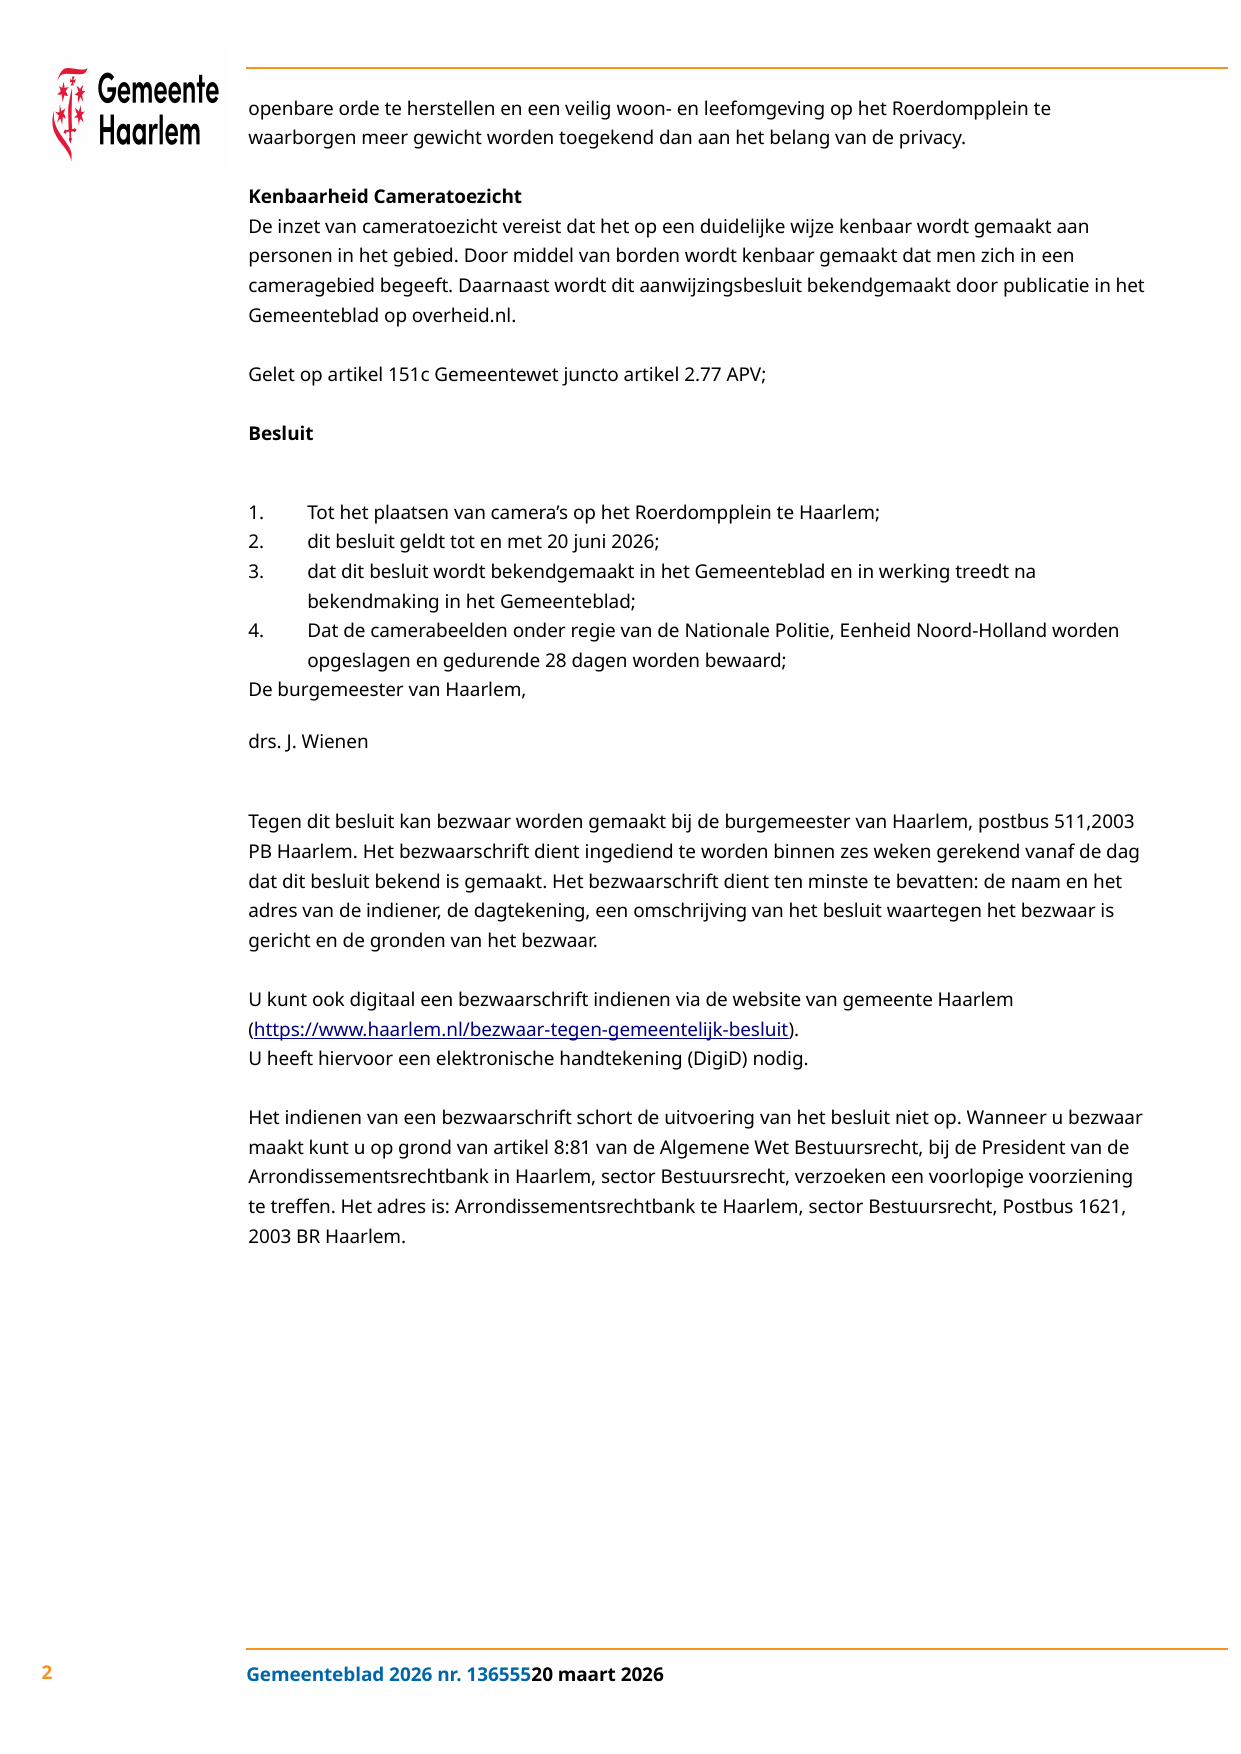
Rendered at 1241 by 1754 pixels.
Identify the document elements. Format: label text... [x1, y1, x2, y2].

text De inzet van cameratoezicht vereist dat het op een duidelijke wijze kenbaar wordt gemaakt aan personen in het gebied. Door middel van borden wordt kenbaar gemaakt dat men zich in een cameragebied begeeft. Daarnaast wordt dit aanwijzingsbesluit bekendgemaakt door publicatie in het Gemeenteblad op overheid.nl. [248, 213, 1152, 328]
text Tegen dit besluit kan bezwaar worden gemaakt bij de burgemeester van Haarlem, postbus 511,2003 PB Haarlem. Het bezwaarschrift dient ingediend te worden binnen zes weken gerekend vanaf de dag dat dit besluit bekend is gemaakt. Het bezwaarschrift dient ten minste te bevatten: de naam en het adres van de indiener, de dagtekening, een omschrijving van het besluit waartegen het bezwaar is gericht en de gronden van het bezwaar. [248, 809, 1152, 953]
text Besluit [248, 420, 1152, 446]
text drs. J. Wienen [248, 728, 1152, 754]
list dit besluit geldt tot en met 20 juni 2026; [248, 529, 1152, 554]
text openbare orde te herstellen en een veilig woon- en leefomgeving op het Roerdompplein te waarborgen meer gewicht worden toegekend dan aan het belang van de privacy. [248, 95, 1152, 150]
text Kenbaarheid Cameratoezicht [248, 183, 1152, 209]
text De burgemeester van Haarlem, [248, 677, 1152, 702]
text Het indienen van een bezwaarschrift schort de uitvoering van het besluit niet op. Wanneer u bezwaar maakt kunt u op grond van artikel 8:81 van de Algemene Wet Bestuursrecht, bij de President van de Arrondissementsrechtbank in Haarlem, sector Bestuursrecht, verzoeken een voorlopige voorziening te treffen. Het adres is: Arrondissementsrechtbank te Haarlem, sector Bestuursrecht, Postbus 1621, 2003 BR Haarlem. [248, 1104, 1152, 1248]
list dat dit besluit wordt bekendgemaakt in het Gemeenteblad en in werking treedt na bekendmaking in het Gemeenteblad; [248, 558, 1152, 613]
text U kunt ook digitaal een bezwaarschrift indienen via de website van gemeente Haarlem (https://www.haarlem.nl/bezwaar-tegen-gemeentelijk-besluit). [248, 986, 1152, 1041]
picture [41, 47, 231, 172]
list Tot het plaatsen van camera’s op het Roerdompplein te Haarlem; [248, 499, 1152, 525]
list Dat de camerabeelden onder regie van de Nationale Politie, Eenheid Noord-Holland worden opgeslagen en gedurende 28 dagen worden bewaard; [248, 617, 1152, 673]
text Gelet op artikel 151c Gemeentewet juncto artikel 2.77 APV; [248, 361, 1152, 387]
text U heeft hiervoor een elektronische handtekening (DigiD) nodig. [248, 1045, 1152, 1071]
